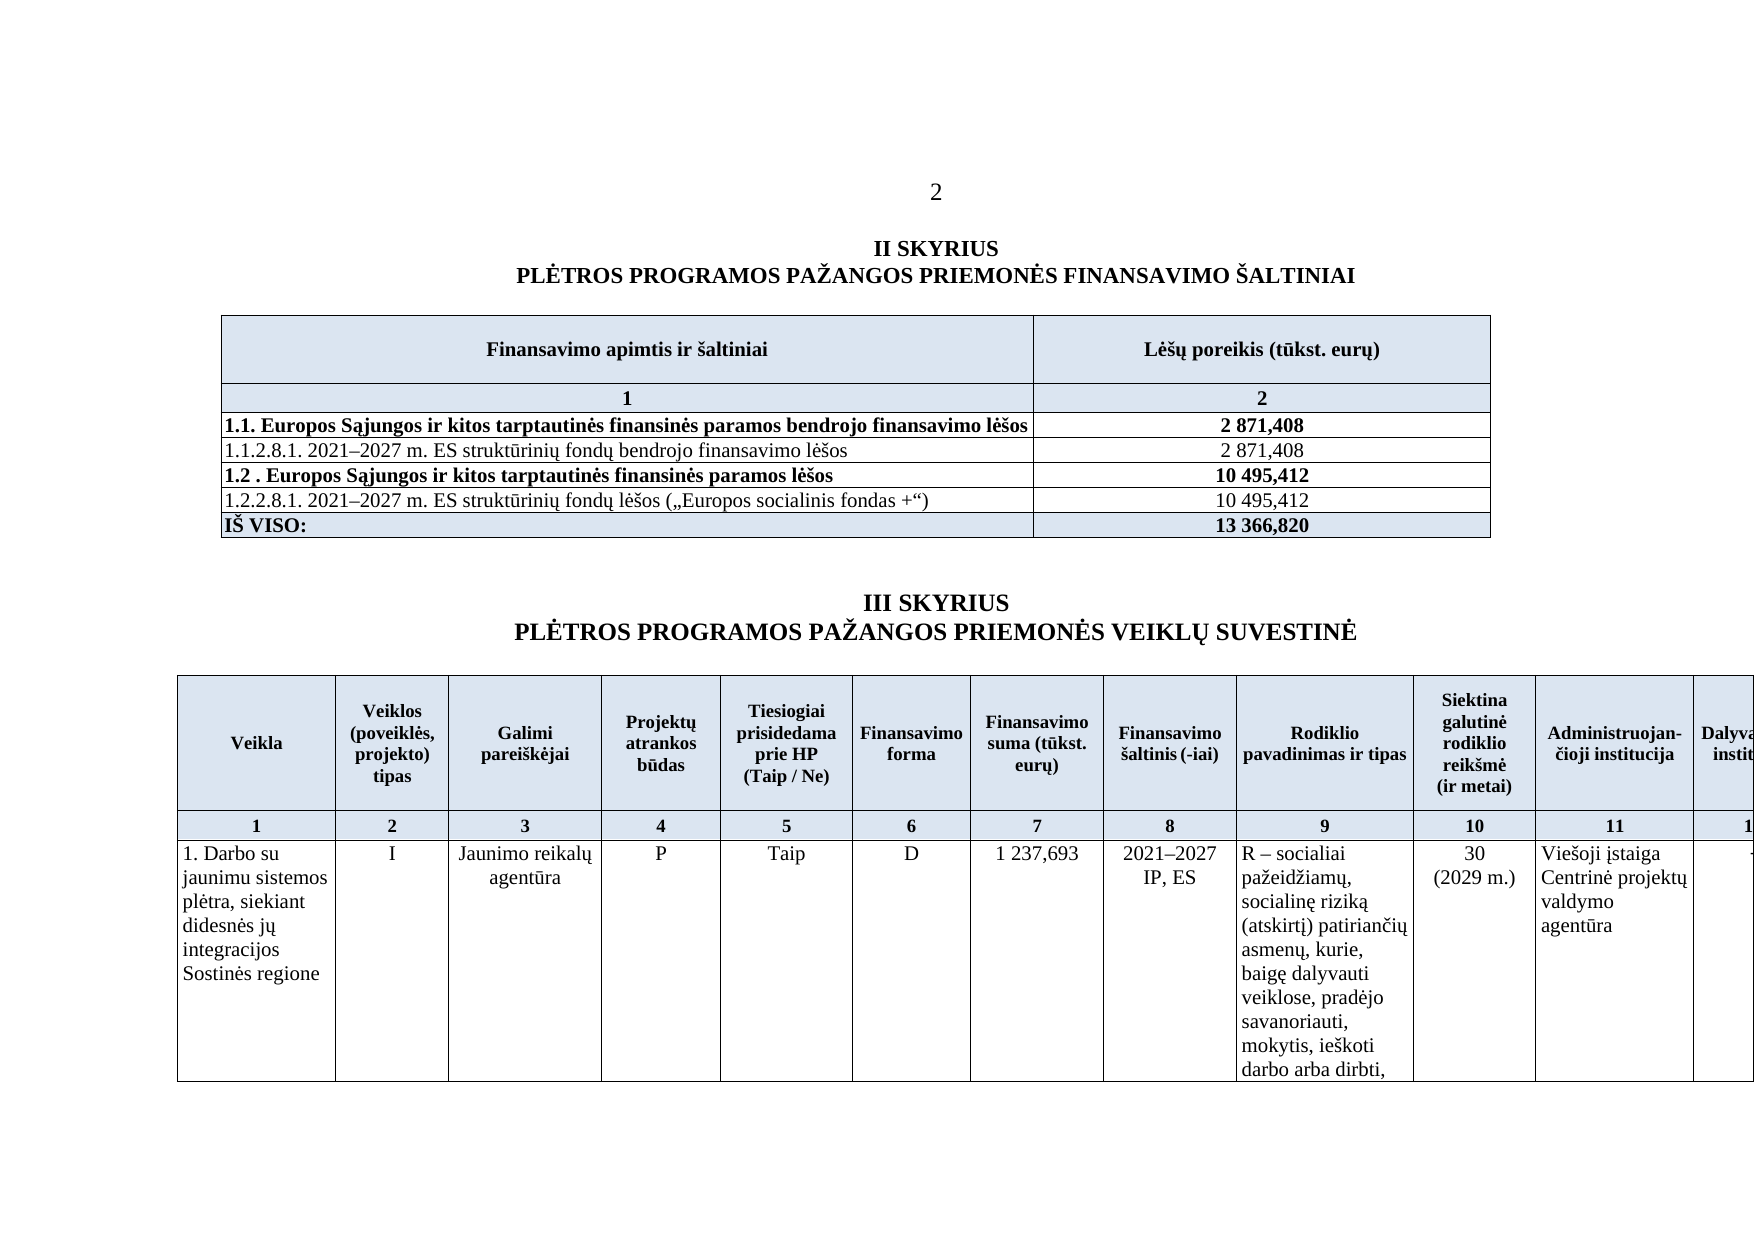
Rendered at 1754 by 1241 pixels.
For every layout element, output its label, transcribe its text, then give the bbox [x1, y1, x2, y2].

table_cell 2 [336, 811, 448, 839]
table_cell 1.2.2.8.1. 2021–2027 m. ES struktūrinių fondų lėšos („Europos socialinis fondas +“) [222, 488, 1033, 512]
table_cell 3 [449, 811, 601, 839]
table_cell 7 [971, 811, 1103, 839]
table_cell P [602, 841, 720, 1081]
table_cell 1 [222, 384, 1033, 412]
table_cell 30 (2029 m.) [1414, 841, 1535, 1081]
table_header Galimi pareiškėjai [449, 676, 601, 810]
table_header Tiesiogiai prisidedama prie HP (Taip / Ne) [721, 676, 852, 810]
table_cell 12 [1694, 811, 1753, 839]
text PLĖTROS PROGRAMOS PAŽANGOS PRIEMONĖS VEIKLŲ SUVESTINĖ [177, 617, 1695, 646]
table_header Finansavimo apimtis ir šaltiniai [222, 316, 1033, 383]
table_cell - [1694, 841, 1753, 1081]
table_header Finansavimo šaltinis (-iai) [1104, 676, 1236, 810]
text III SKYRIUS [177, 588, 1695, 617]
table_cell 2021–2027 IP, ES [1104, 841, 1236, 1081]
table_header Veikla [178, 676, 335, 810]
table_cell 10 495,412 [1034, 488, 1490, 512]
table_cell R – socialiai pažeidžiamų, socialinę riziką (atskirtį) patiriančių asmenų, kurie, baigę dalyvauti veiklose, pradėjo savanoriauti, mokytis, ieškoti darbo arba dirbti, [1237, 841, 1413, 1081]
table_cell 8 [1104, 811, 1236, 839]
table_header Veiklos (poveiklės, projekto) tipas [336, 676, 448, 810]
table_cell 1.1.2.8.1. 2021–2027 m. ES struktūrinių fondų bendrojo finansavimo lėšos [222, 438, 1033, 462]
text II SKYRIUS [177, 235, 1695, 262]
table_cell 9 [1237, 811, 1413, 839]
table_header Finansavimo suma (tūkst. eurų) [971, 676, 1103, 810]
table_cell 2 871,408 [1034, 413, 1490, 437]
table_cell Jaunimo reikalų agentūra [449, 841, 601, 1081]
table_cell D [853, 841, 970, 1081]
table_cell 13 366,820 [1034, 513, 1490, 537]
table_cell 10 495,412 [1034, 463, 1490, 487]
table_cell 11 [1536, 811, 1693, 839]
table_header Projektų atrankos būdas [602, 676, 720, 810]
table_cell Taip [721, 841, 852, 1081]
table_cell 1.2 . Europos Sąjungos ir kitos tarptautinės finansinės paramos lėšos [222, 463, 1033, 487]
table_cell 4 [602, 811, 720, 839]
table_cell 1 237,693 [971, 841, 1103, 1081]
table_cell 6 [853, 811, 970, 839]
text PLĖTROS PROGRAMOS PAŽANGOS PRIEMONĖS FINANSAVIMO ŠALTINIAI [177, 262, 1695, 288]
table_cell 10 [1414, 811, 1535, 839]
table_header Administruojan-čioji institucija [1536, 676, 1693, 810]
table_cell 2 [1034, 384, 1490, 412]
table_header Finansavimo forma [853, 676, 970, 810]
table_cell I [336, 841, 448, 1081]
table_cell 5 [721, 811, 852, 839]
table_cell 1 [178, 811, 335, 839]
table_cell Viešoji įstaiga Centrinė projektų valdymo agentūra [1536, 841, 1693, 1081]
table_header Dalyvaujanti institucija [1694, 676, 1753, 810]
table_header Lėšų poreikis (tūkst. eurų) [1034, 316, 1490, 383]
table_cell 1. Darbo su jaunimu sistemos plėtra, siekiant didesnės jų integracijos Sostinės regione [178, 841, 335, 1081]
table_header Siektina galutinė rodiklio reikšmė (ir metai) [1414, 676, 1535, 810]
table_header Rodiklio pavadinimas ir tipas [1237, 676, 1413, 810]
table_cell 1.1. Europos Sąjungos ir kitos tarptautinės finansinės paramos bendrojo finansavimo lėšos [222, 413, 1033, 437]
table_cell IŠ VISO: [222, 513, 1033, 537]
table_cell 2 871,408 [1034, 438, 1490, 462]
